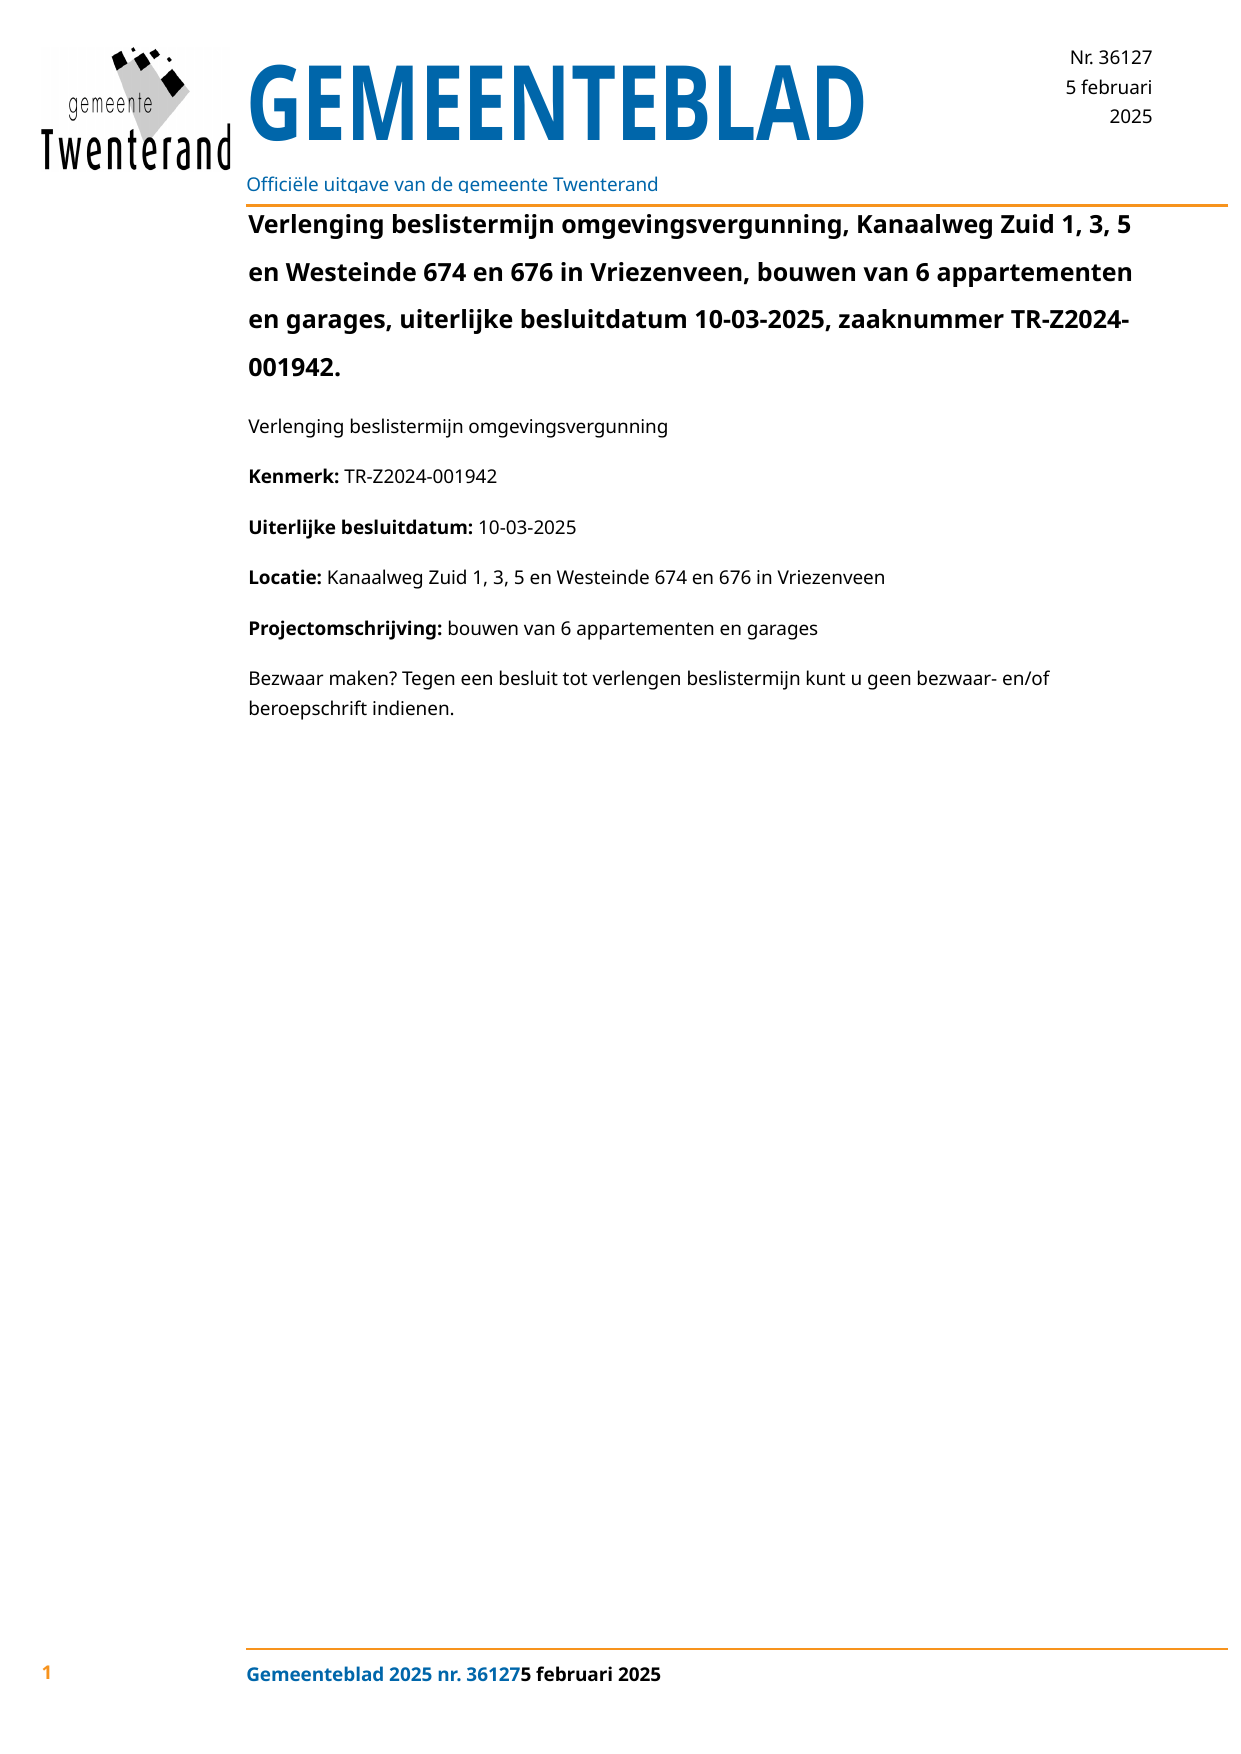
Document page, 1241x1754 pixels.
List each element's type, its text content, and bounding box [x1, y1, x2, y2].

text Locatie: Kanaalweg Zuid 1, 3, 5 en Westeinde 674 en 676 in Vriezenveen [248, 564, 1152, 590]
text Bezwaar maken? Tegen een besluit tot verlengen beslistermijn kunt u geen bezwaar- en/of beroepschrift indienen. [248, 665, 1152, 721]
text Uiterlijke besluitdatum: 10-03-2025 [248, 514, 1152, 540]
text Projectomschrijving: bouwen van 6 appartementen en garages [248, 615, 1152, 641]
text Verlenging beslistermijn omgevingsvergunning, Kanaalweg Zuid 1, 3, 5 en Westeinde 674 en 676 in Vriezenveen, bouwen van 6 appartementen en garages, uiterlijke besluitdatum 10-03-2025, zaaknummer TR-Z2024-001942. [248, 207, 1152, 384]
text Kenmerk: TR-Z2024-001942 [248, 463, 1152, 489]
text Verlenging beslistermijn omgevingsvergunning [248, 413, 1152, 439]
picture [41, 47, 231, 172]
